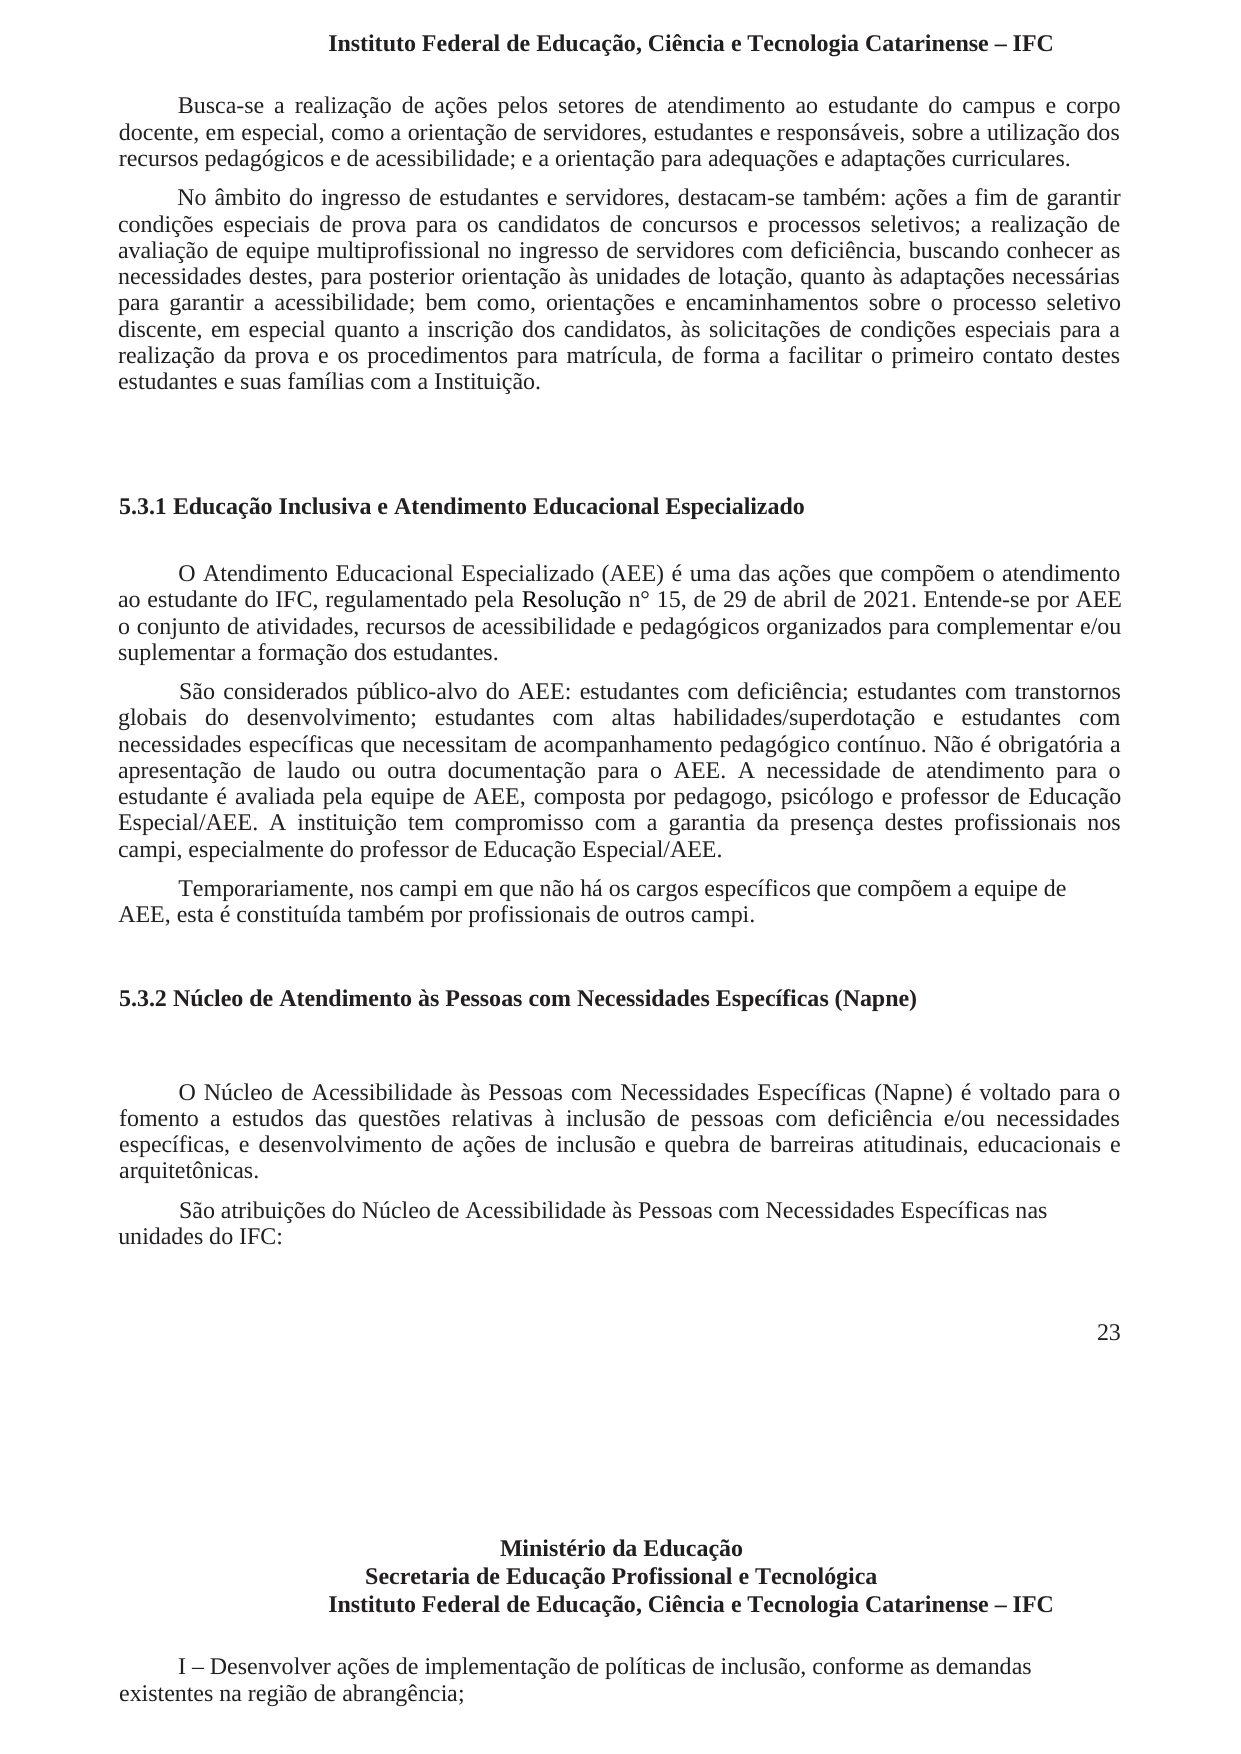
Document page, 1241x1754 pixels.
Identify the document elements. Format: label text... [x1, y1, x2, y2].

text São atribuições do Núcleo de Acessibilidade às Pessoas com Necessidades Específicas nas unidades do IFC: [118, 1197, 1122, 1250]
text Instituto Federal de Educação, Ciência e Tecnologia Catarinense – IFC [116, 1590, 1054, 1617]
text Instituto Federal de Educação, Ciência e Tecnologia Catarinense – IFC [116, 29, 1054, 56]
text I – Desenvolver ações de implementação de políticas de inclusão, conforme as demandas existentes na região de abrangência; [119, 1654, 1122, 1706]
text Temporariamente, nos campi em que não há os cargos específicos que compõem a equipe de AEE, esta é constituída também por profissionais de outros campi. [118, 875, 1121, 928]
text O Atendimento Educacional Especializado (AEE) é uma das ações que compõem o atendimento ao estudante do IFC, regulamentado pela Resolução n° 15, de 29 de abril de 2021. Entende-se por AEE o conjunto de atividades, recursos de acessibilidade e pedagógicos organizados para complementar e/ou suplementar a formação dos estudantes. [118, 561, 1123, 666]
picture [555, 1443, 647, 1535]
text 5.3.2 Núcleo de Atendimento às Pessoas com Necessidades Específicas (Napne) [119, 984, 1127, 1012]
text Ministério da Educação [116, 1534, 1127, 1562]
text Busca-se a realização de ações pelos setores de atendimento ao estudante do campus e corpo docente, em especial, como a orientação de servidores, estudantes e responsáveis, sobre a utilização dos recursos pedagógicos e de acessibilidade; e a orientação para adequações e adaptações curriculares. [119, 93, 1123, 172]
text São considerados público-alvo do AEE: estudantes com deficiência; estudantes com transtornos globais do desenvolvimento; estudantes com altas habilidades/superdotação e estudantes com necessidades específicas que necessitam de acompanhamento pedagógico contínuo. Não é obrigatória a apresentação de laudo ou outra documentação para o AEE. A necessidade de atendimento para o estudante é avaliada pela equipe de AEE, composta por pedagogo, psicólogo e professor de Educação Especial/AEE. A instituição tem compromisso com a garantia da presença destes profissionais nos campi, especialmente do professor de Educação Especial/AEE. [118, 679, 1122, 862]
text O Núcleo de Acessibilidade às Pessoas com Necessidades Específicas (Napne) é voltado para o fomento a estudos das questões relativas à inclusão de pessoas com deficiência e/ou necessidades específicas, e desenvolvimento de ações de inclusão e quebra de barreiras atitudinais, educacionais e arquitetônicas. [119, 1079, 1123, 1184]
text 5.3.1 Educação Inclusiva e Atendimento Educacional Especializado [119, 492, 1127, 520]
picture [117, 1360, 367, 1444]
text Secretaria de Educação Profissional e Tecnológica [116, 1562, 1127, 1590]
text 23 [116, 1317, 1121, 1345]
text No âmbito do ingresso de estudantes e servidores, destacam-se também: ações a fim de garantir condições especiais de prova para os candidatos de concursos e processos seletivos; a realização de avaliação de equipe multiprofissional no ingresso de servidores com deficiência, buscando conhecer as necessidades destes, para posterior orientação às unidades de lotação, quanto às adaptações necessárias para garantir a acessibilidade; bem como, orientações e encaminhamentos sobre o processo seletivo discente, em especial quanto a inscrição dos candidatos, às solicitações de condições especiais para a realização da prova e os procedimentos para matrícula, de forma a facilitar o primeiro contato destes estudantes e suas famílias com a Instituição. [118, 185, 1123, 395]
